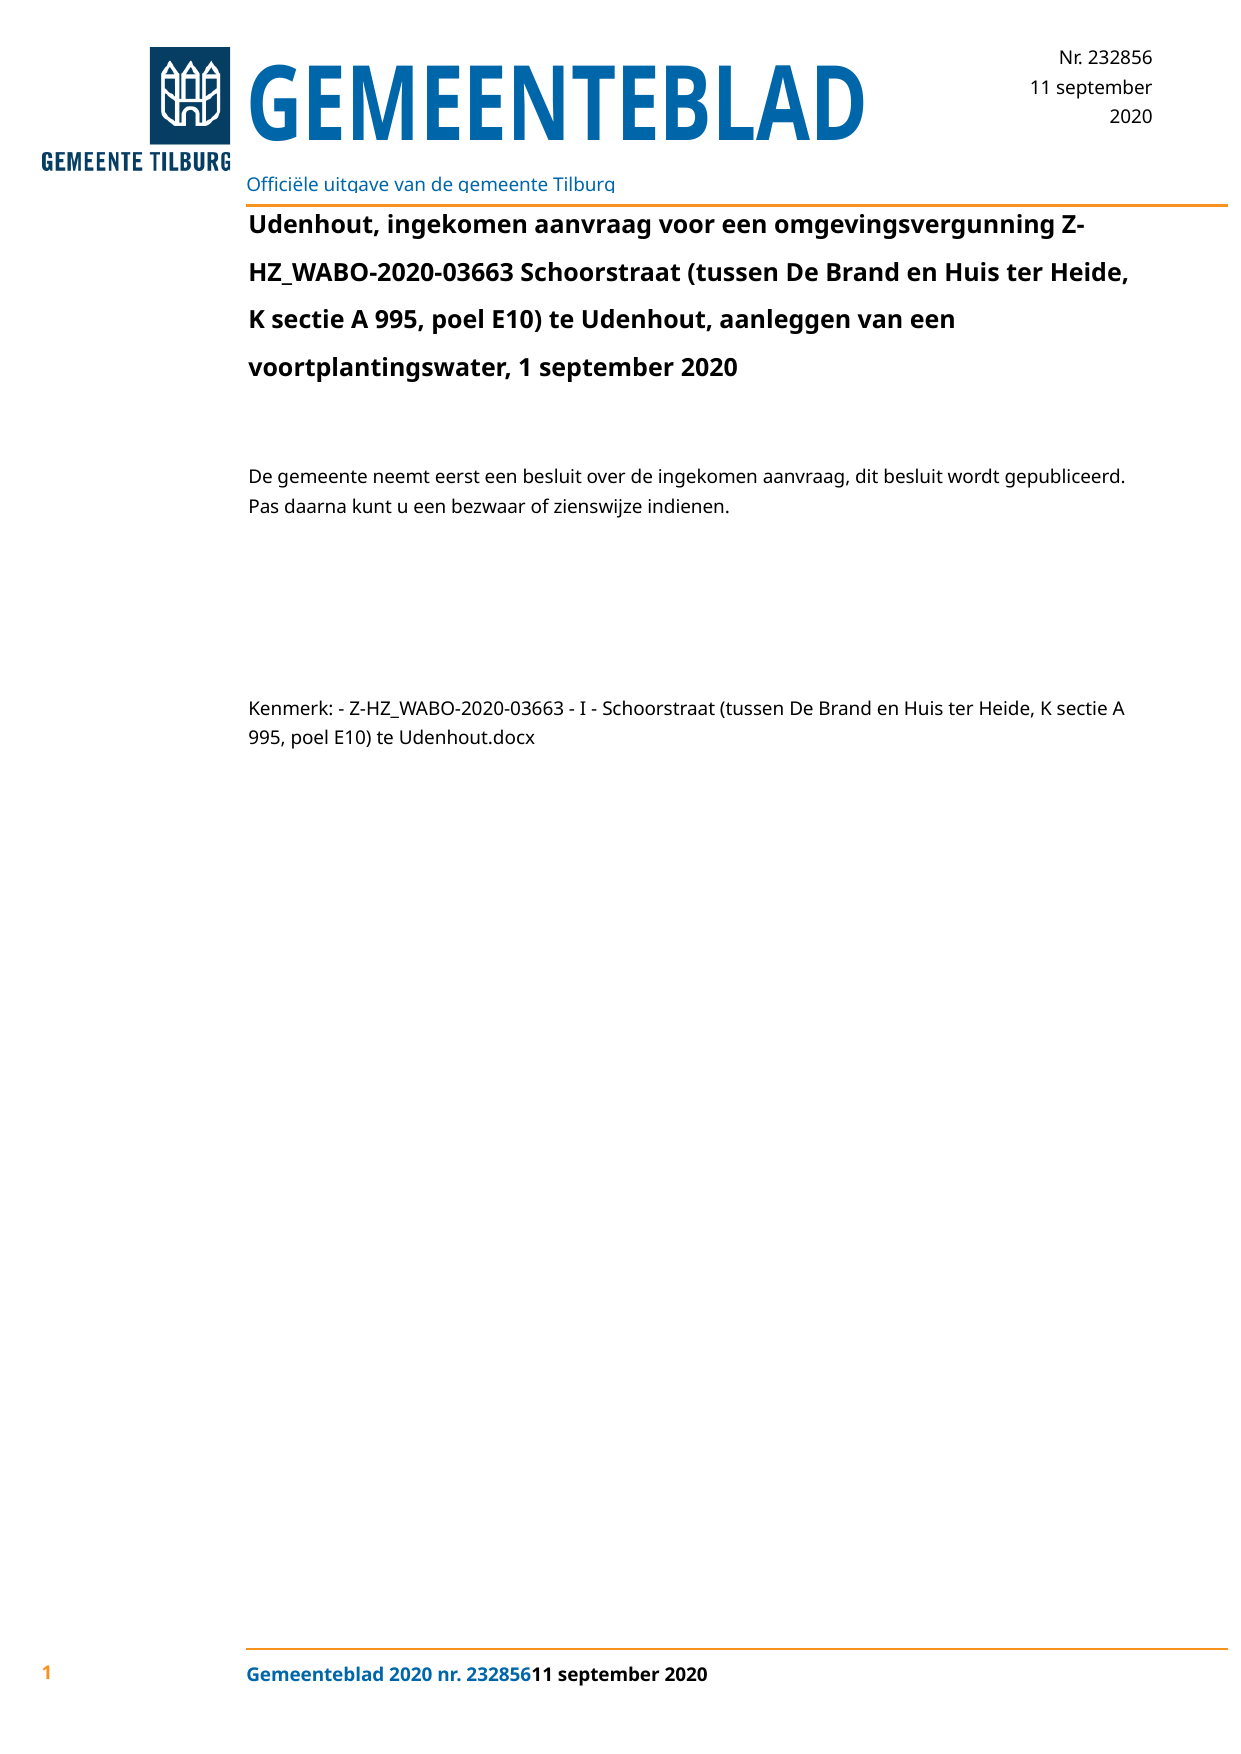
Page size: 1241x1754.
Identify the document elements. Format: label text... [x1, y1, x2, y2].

text Kenmerk: - Z-HZ_WABO-2020-03663 - I - Schoorstraat (tussen De Brand en Huis ter Heide, K sectie A 995, poel E10) te Udenhout.docx [248, 695, 1152, 750]
text Udenhout, ingekomen aanvraag voor een omgevingsvergunning Z-HZ_WABO-2020-03663 Schoorstraat (tussen De Brand en Huis ter Heide, K sectie A 995, poel E10) te Udenhout, aanleggen van een voortplantingswater, 1 september 2020 [248, 207, 1152, 384]
text De gemeente neemt eerst een besluit over de ingekomen aanvraag, dit besluit wordt gepubliceerd. Pas daarna kunt u een bezwaar of zienswijze indienen. [248, 463, 1152, 519]
picture [41, 47, 231, 172]
